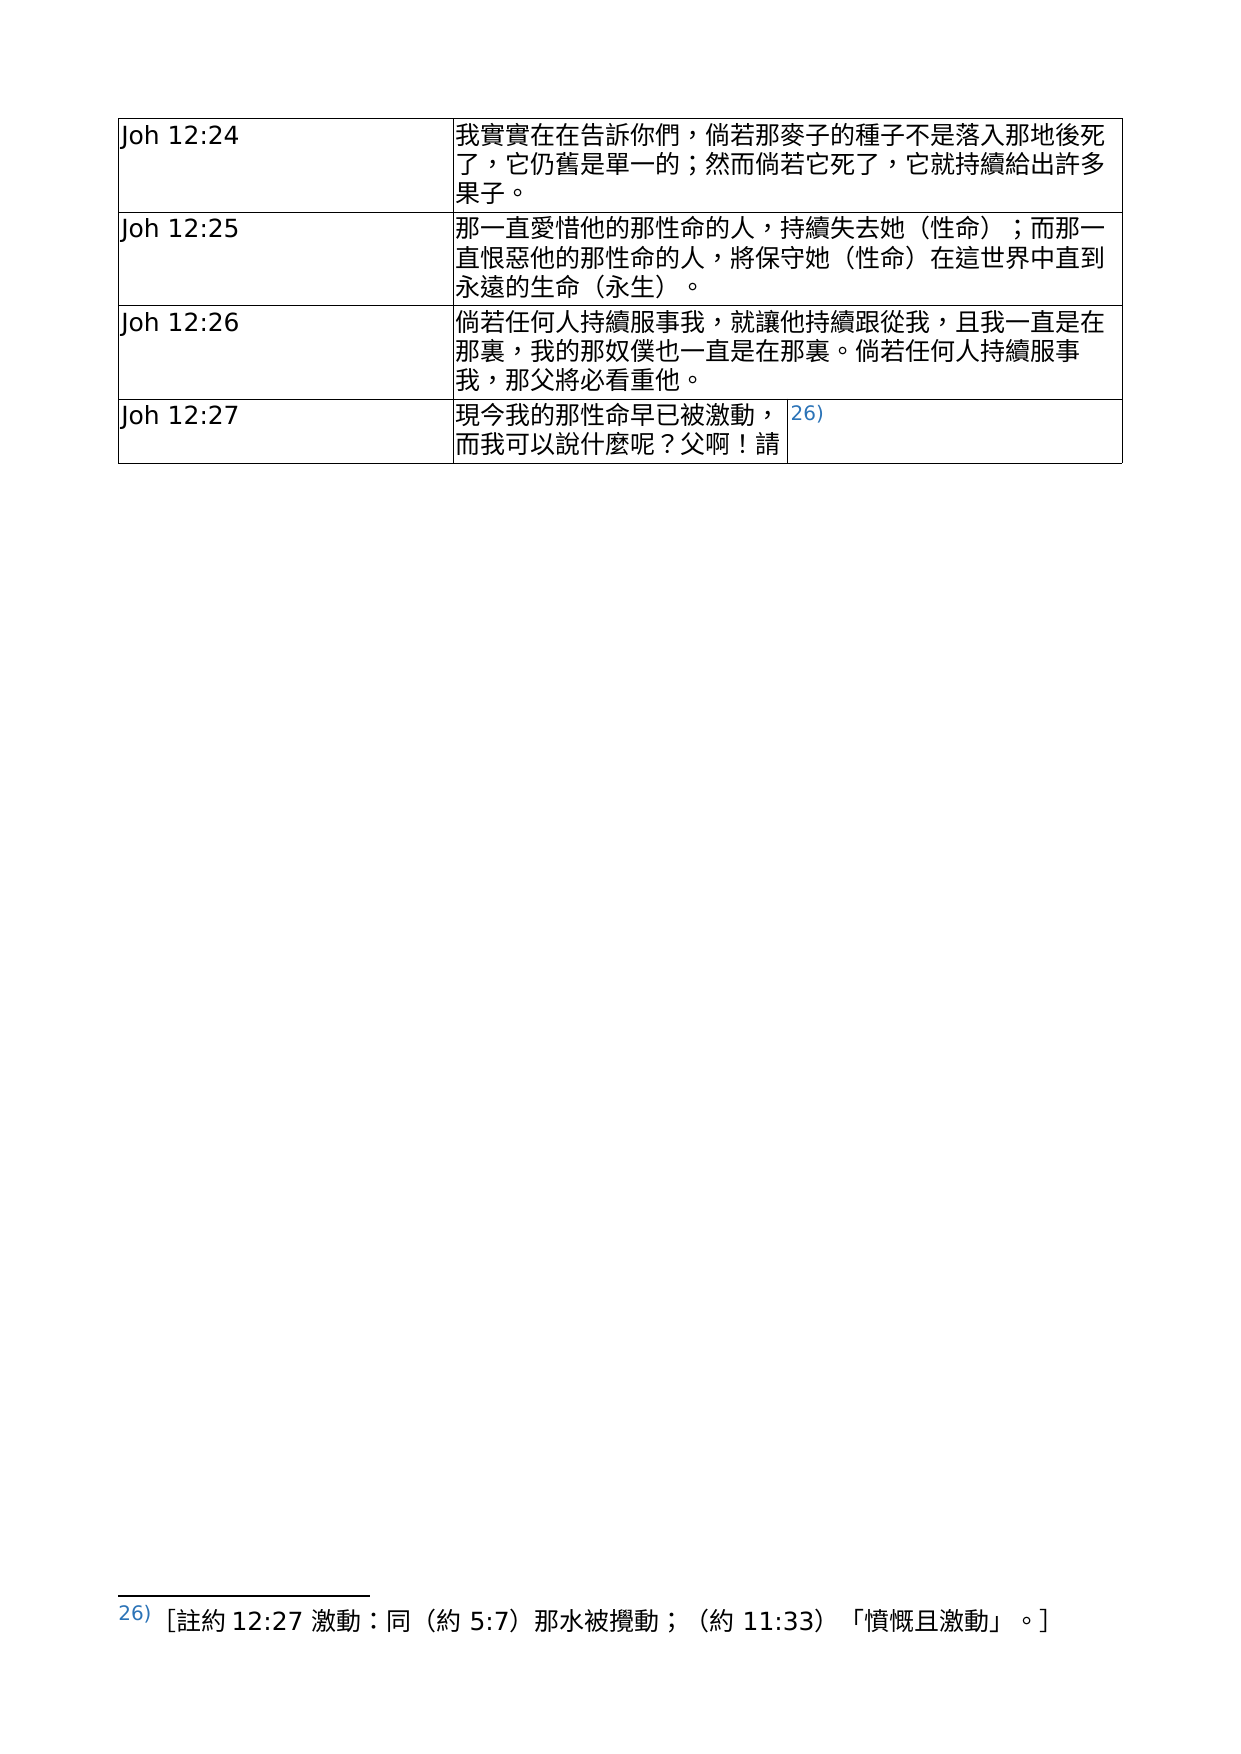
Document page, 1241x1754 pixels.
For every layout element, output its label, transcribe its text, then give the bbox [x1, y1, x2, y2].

table_cell Joh 12:27 [119, 400, 453, 463]
table_cell 倘若任何人持續服事我，就讓他持續跟從我，且我一直是在那裏，我的那奴僕也一直是在那裏。倘若任何人持續服事我，那父將必看重他。 [454, 306, 1122, 398]
table_cell Joh 12:26 [119, 306, 453, 398]
table_cell 我實實在在告訴你們，倘若那麥子的種子不是落入那地後死了，它仍舊是單一的；然而倘若它死了，它就持續給出許多果子。 [454, 119, 1122, 212]
table_cell [788, 400, 1122, 463]
table_cell 那一直愛惜他的那性命的人，持續失去她（性命）；而那一直恨惡他的那性命的人，將保守她（性命）在這世界中直到永遠的生命（永生）。 [454, 213, 1122, 305]
table_cell 現今我的那性命早已被激動，而我可以說什麼呢？父啊！請 [454, 400, 787, 463]
table_cell Joh 12:24 [119, 119, 453, 212]
table_cell Joh 12:25 [119, 213, 453, 305]
